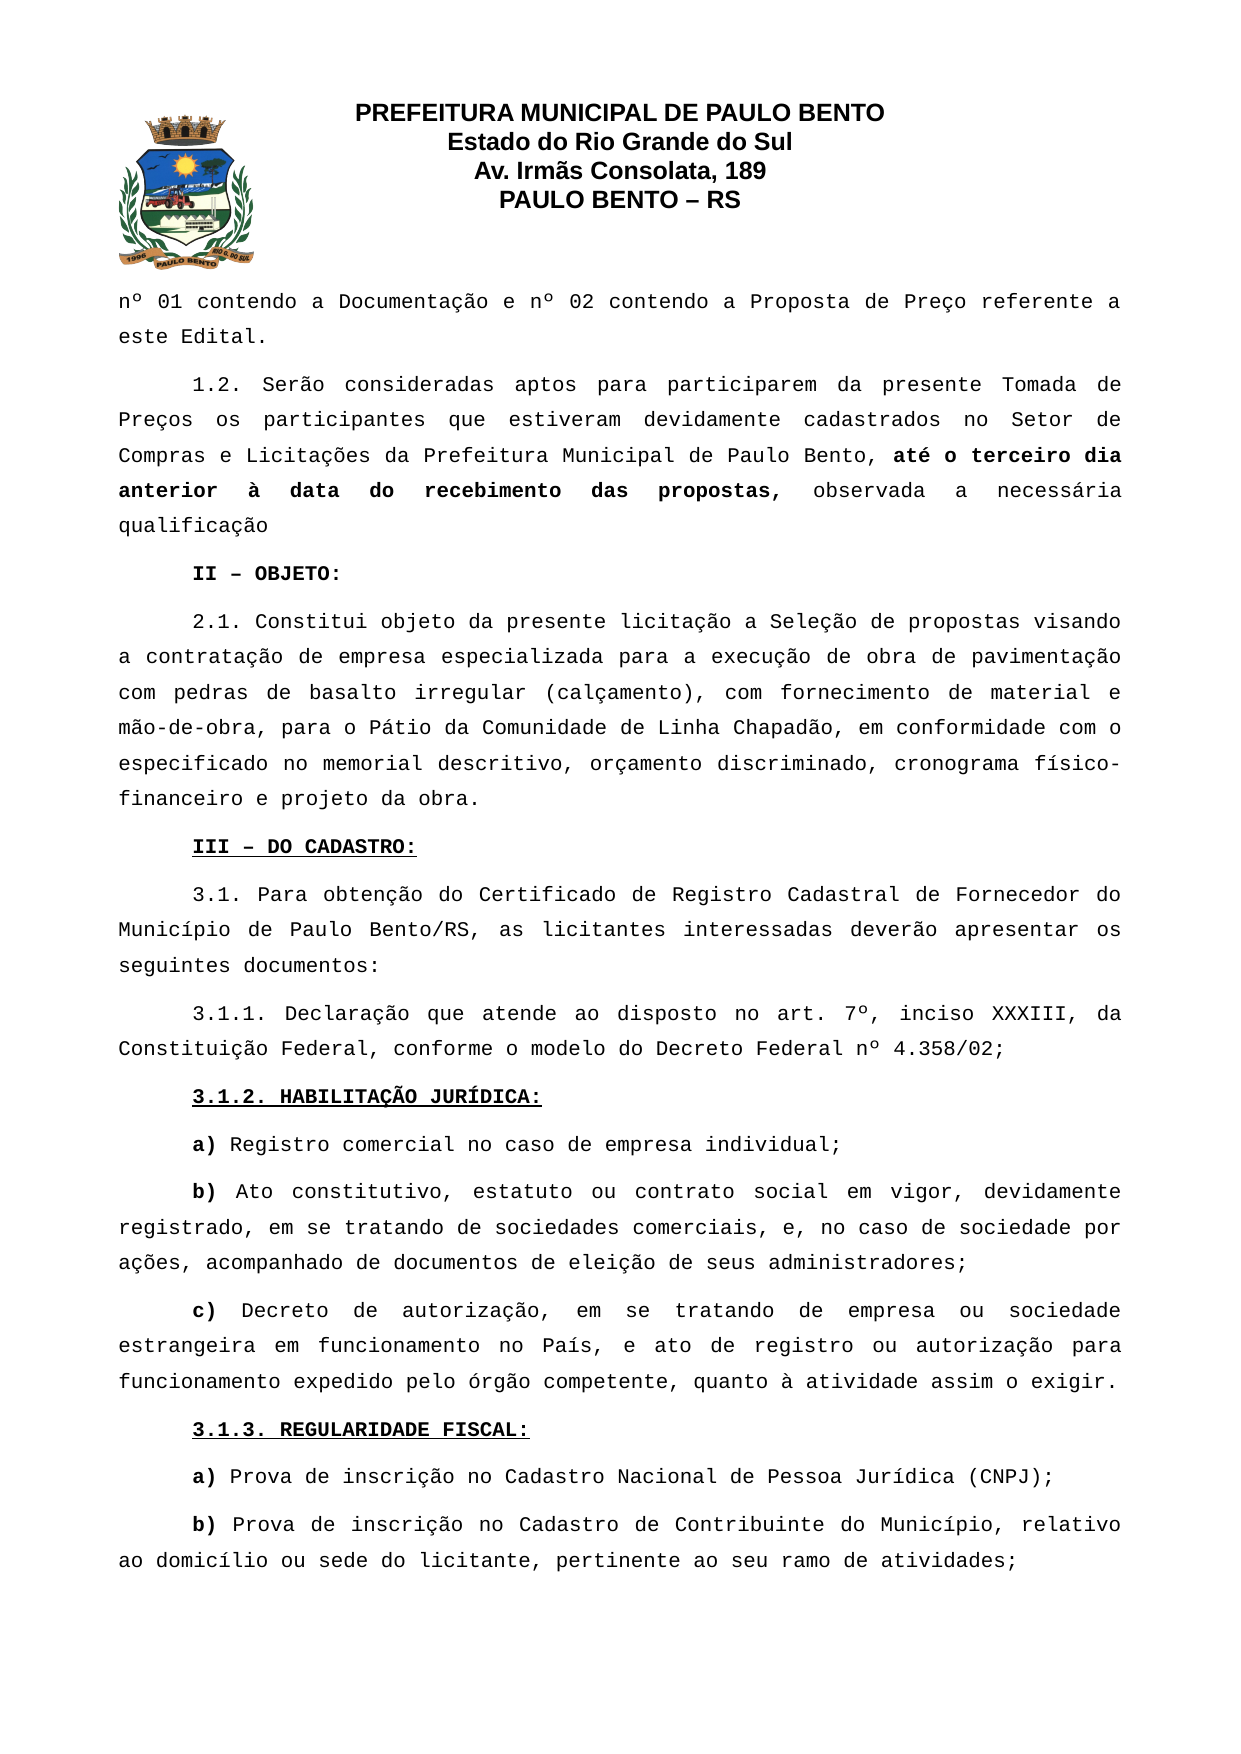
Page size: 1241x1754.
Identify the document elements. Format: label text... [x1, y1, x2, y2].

text 3.1. Para obtenção do Certificado de Registro Cadastral de Fornecedor do Município de Paulo Bento/RS, as licitantes interessadas deverão apresentar os seguintes documentos: [118, 884, 1122, 978]
text a) Prova de inscrição no Cadastro Nacional de Pessoa Jurídica (CNPJ); [118, 1466, 1122, 1490]
text 3.1.2. HABILITAÇÃO JURÍDICA: [118, 1086, 1122, 1109]
text nº 01 contendo a Documentação e nº 02 contendo a Proposta de Preço referente a este Edital. [118, 291, 1122, 350]
text b) Prova de inscrição no Cadastro de Contribuinte do Município, relativo ao domicílio ou sede do licitante, pertinente ao seu ramo de atividades; [118, 1514, 1122, 1573]
text b) Ato constitutivo, estatuto ou contrato social em vigor, devidamente registrado, em se tratando de sociedades comerciais, e, no caso de sociedade por ações, acompanhado de documentos de eleição de seus administradores; [118, 1181, 1122, 1276]
text II – OBJETO: [118, 563, 1122, 587]
picture [118, 114, 254, 270]
text 3.1.1. Declaração que atende ao disposto no art. 7º, inciso XXXIII, da Constituição Federal, conforme o modelo do Decreto Federal nº 4.358/02; [118, 1002, 1122, 1062]
text c) Decreto de autorização, em se tratando de empresa ou sociedade estrangeira em funcionamento no País, e ato de registro ou autorização para funcionamento expedido pelo órgão competente, quanto à atividade assim o exigir. [118, 1300, 1122, 1394]
text 1.2. Serão consideradas aptos para participarem da presente Tomada de Preços os participantes que estiveram devidamente cadastrados no Setor de Compras e Licitações da Prefeitura Municipal de Paulo Bento, até o terceiro dia anterior à data do recebimento das propostas, observada a necessária qualificação [118, 374, 1122, 539]
text 3.1.3. REGULARIDADE FISCAL: [118, 1419, 1122, 1442]
text 2.1. Constitui objeto da presente licitação a Seleção de propostas visando a contratação de empresa especializada para a execução de obra de pavimentação com pedras de basalto irregular (calçamento), com fornecimento de material e mão-de-obra, para o Pátio da Comunidade de Linha Chapadão, em conformidade com o especificado no memorial descritivo, orçamento discriminado, cronograma físico-financeiro e projeto da obra. [118, 611, 1122, 812]
text III – DO CADASTRO: [118, 836, 1122, 860]
text a) Registro comercial no caso de empresa individual; [118, 1133, 1122, 1157]
